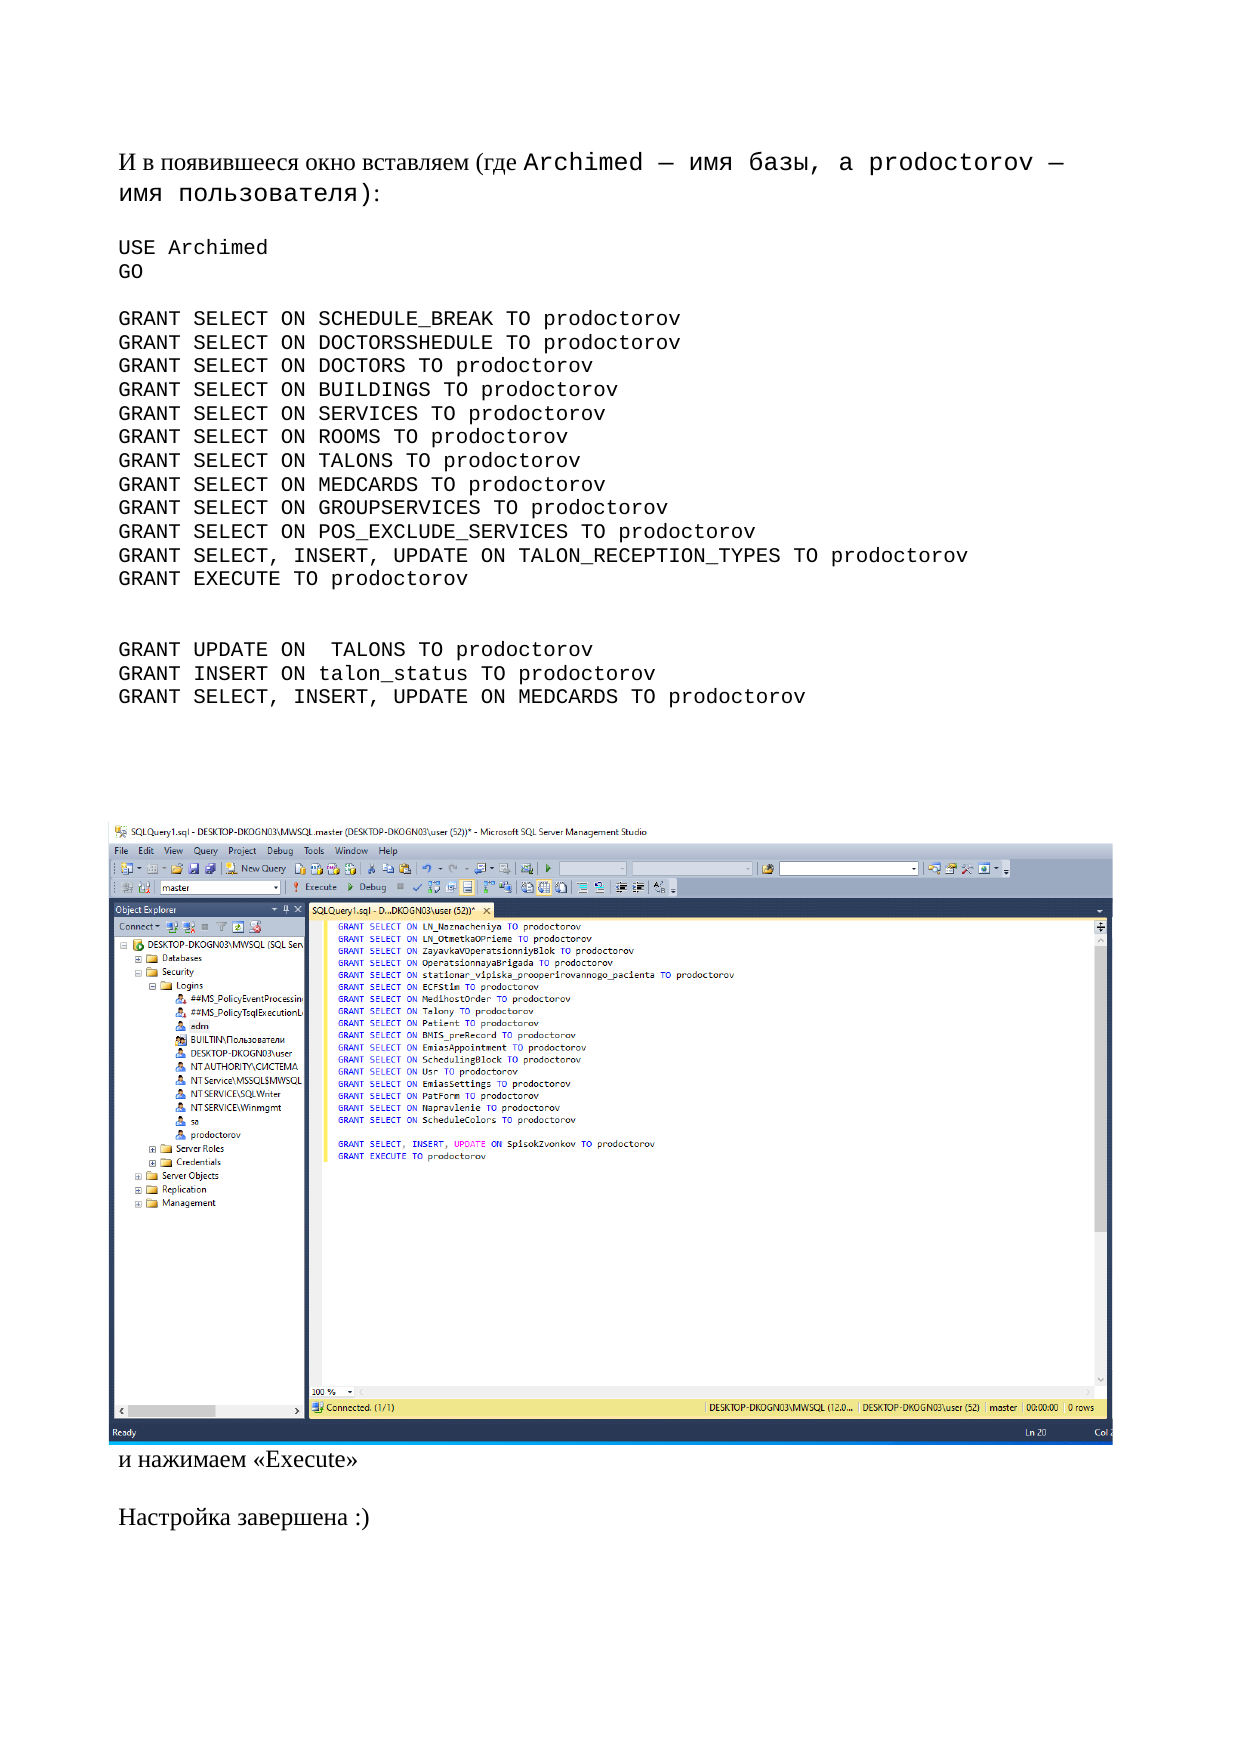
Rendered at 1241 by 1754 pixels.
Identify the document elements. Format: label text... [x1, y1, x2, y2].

text GRANT EXECUTE TO prodoctorov [118, 568, 1122, 592]
text И в появившееся окно вставляем (где Archimed — имя базы, а prodoctorov — имя пользователя): [118, 147, 1122, 208]
text GRANT SELECT ON BUILDINGS TO prodoctorov [118, 379, 1122, 403]
text USE Archimed [118, 237, 1122, 261]
text GRANT SELECT ON DOCTORSSHEDULE TO prodoctorov [118, 332, 1122, 356]
text GRANT SELECT ON DOCTORS TO prodoctorov [118, 356, 1122, 379]
text GRANT SELECT ON SERVICES TO prodoctorov [118, 403, 1122, 426]
picture [108, 822, 1113, 1445]
text и нажимаем «Execute» [118, 797, 1122, 1473]
text GRANT SELECT, INSERT, UPDATE ON MEDCARDS TO prodoctorov [118, 687, 1122, 710]
text GRANT SELECT ON GROUPSERVICES TO prodoctorov [118, 497, 1122, 521]
text GRANT SELECT ON SCHEDULE_BREAK TO prodoctorov [118, 308, 1122, 332]
text GRANT SELECT ON POS_EXCLUDE_SERVICES TO prodoctorov [118, 521, 1122, 545]
text GRANT SELECT ON TALONS TO prodoctorov [118, 450, 1122, 474]
text Настройка завершена :) [118, 1502, 1122, 1531]
text GO [118, 261, 1122, 284]
text GRANT SELECT ON ROOMS TO prodoctorov [118, 426, 1122, 450]
text GRANT SELECT, INSERT, UPDATE ON TALON_RECEPTION_TYPES TO prodoctorov [118, 545, 1122, 568]
text GRANT INSERT ON talon_status TO prodoctorov [118, 663, 1122, 687]
text GRANT SELECT ON MEDCARDS TO prodoctorov [118, 474, 1122, 497]
text GRANT UPDATE ON TALONS TO prodoctorov [118, 639, 1122, 663]
